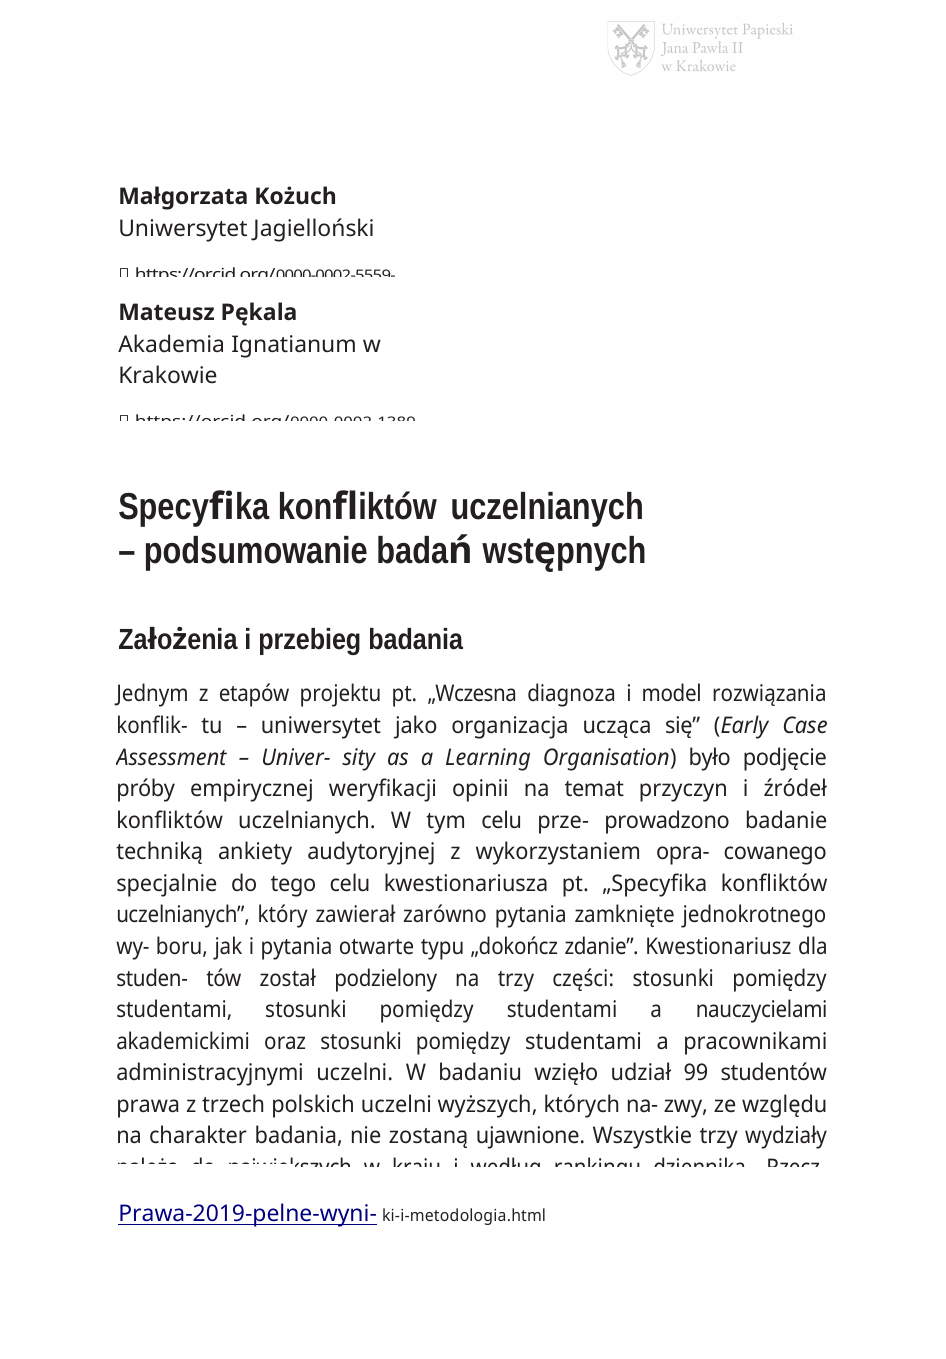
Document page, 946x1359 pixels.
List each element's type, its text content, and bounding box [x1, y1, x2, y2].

text – podsumowanie badań wstępnych [118, 528, 648, 573]
text  https://orcid.org/0000-0002-5559-2555 [118, 262, 427, 277]
text Założenia i przebieg badania [118, 618, 829, 658]
text Akademia Ignatianum w Krakowie [118, 328, 454, 391]
text Specyfika konfliktów uczelnianych [118, 484, 648, 528]
text Jednym z etapów projektu pt. „Wczesna diagnoza i model rozwiązania konflik- tu – uniwersytet jako organizacja ucząca się” (Early Case Assessment – Univer- sity as a Learning Organisation) było podjęcie próby empirycznej weryfikacji opinii na temat przyczyn i źródeł konfliktów uczelnianych. W tym celu prze- prowadzono badanie techniką ankiety audytoryjnej z wykorzystaniem opra- cowanego specjalnie do tego celu kwestionariusza pt. „Specyfika konfliktów uczelnianych”, który zawierał zarówno pytania zamknięte jednokrotnego wy- boru, jak i pytania otwarte typu „dokończ zdanie”. Kwestionariusz dla studen- tów został podzielony na trzy części: stosunki pomiędzy studentami, stosunki pomiędzy studentami a nauczycielami akademickimi oraz stosunki pomiędzy studentami a pracownikami administracyjnymi uczelni. W badaniu wzięło udział 99 studentów prawa z trzech polskich uczelni wyższych, których na- zwy, ze względu na charakter badania, nie zostaną ujawnione. Wszystkie trzy wydziały należą do największych w kraju i według rankingu dziennika „Rzecz- pospolita” z 2019 roku znajdują się w pierwszej dziesiątce najlepszych wydzia- łów prawa uczelni publicznych, zarówno pod względem potencjału naukowe- go, jak i jakości kształcenia1. Techniką ankiety audytoryjnej przeprowadzono [116, 677, 827, 1167]
text Małgorzata Kożuch [118, 180, 427, 211]
text 1 https://www.rp.pl/Rankingi/306179997-Ranking-Wydzialow-Prawa-2019-pelne-wyni- ki-i-metodologia.html [118, 1197, 827, 1241]
text Uniwersytet Jagielloński [118, 212, 427, 243]
text  https://orcid.org/0000-0002-1389-2664 [118, 409, 454, 421]
text Mateusz Pękala [118, 296, 454, 327]
